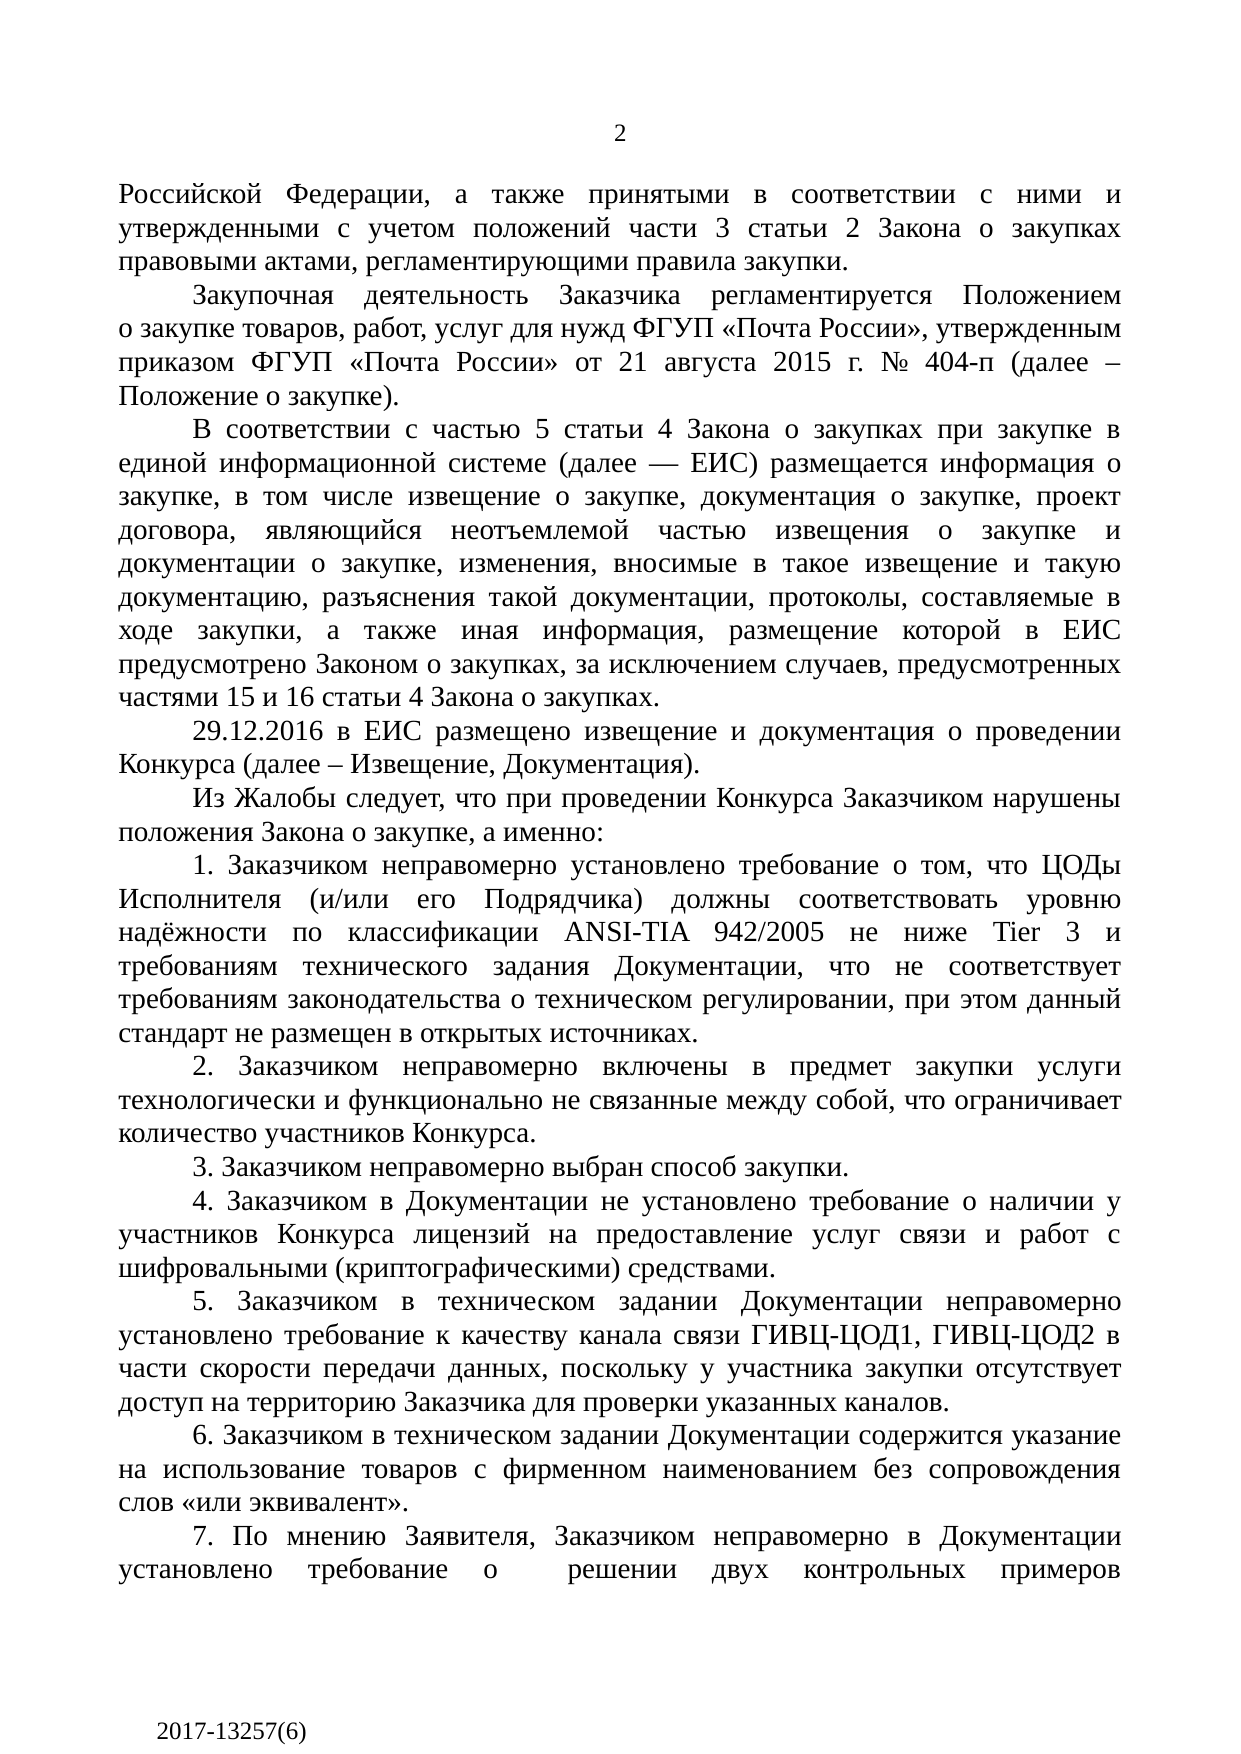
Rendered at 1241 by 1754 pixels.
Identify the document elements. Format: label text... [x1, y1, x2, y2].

text 2. Заказчиком неправомерно включены в предмет закупки услуги технологически и функционально не связанные между собой, что ограничивает количество участников Конкурса. [118, 1048, 1122, 1149]
text 29.12.2016 в ЕИС размещено извещение и документация о проведении Конкурса (далее – Извещение, Документация). [118, 713, 1122, 780]
text 3. Заказчиком неправомерно выбран способ закупки. [118, 1149, 1122, 1183]
text 4. Заказчиком в Документации не установлено требование о наличии у участников Конкурса лицензий на предоставление услуг связи и работ с шифровальными (криптографическими) средствами. [118, 1183, 1122, 1283]
text Закупочная деятельность Заказчика регламентируется Положением о закупке товаров, работ, услуг для нужд ФГУП «Почта России», утвержденным приказом ФГУП «Почта России» от 21 августа 2015 г. № 404-п (далее – Положение о закупке). [118, 277, 1122, 411]
text Российской Федерации, а также принятыми в соответствии с ними и утвержденными с учетом положений части 3 статьи 2 Закона о закупках правовыми актами, регламентирующими правила закупки. [118, 176, 1122, 277]
text В соответствии с частью 5 статьи 4 Закона о закупках при закупке в единой информационной системе (далее — ЕИС) размещается информация о закупке, в том числе извещение о закупке, документация о закупке, проект договора, являющийся неотъемлемой частью извещения о закупке и документации о закупке, изменения, вносимые в такое извещение и такую документацию, разъяснения такой документации, протоколы, составляемые в ходе закупки, а также иная информация, размещение которой в ЕИС предусмотрено Законом о закупках, за исключением случаев, предусмотренных частями 15 и 16 статьи 4 Закона о закупках. [118, 411, 1122, 713]
text Из Жалобы следует, что при проведении Конкурса Заказчиком нарушены положения Закона о закупке, а именно: [118, 780, 1122, 847]
text 1. Заказчиком неправомерно установлено требование о том, что ЦОДы Исполнителя (и/или его Подрядчика) должны соответствовать уровню надёжности по классификации ANSI-TIA 942/2005 не ниже Tier 3 и требованиям технического задания Документации, что не соответствует требованиям законодательства о техническом регулировании, при этом данный стандарт не размещен в открытых источниках. [118, 847, 1122, 1048]
text 5. Заказчиком в техническом задании Документации неправомерно установлено требование к качеству канала связи ГИВЦ-ЦОД1, ГИВЦ-ЦОД2 в части скорости передачи данных, поскольку у участника закупки отсутствует доступ на территорию Заказчика для проверки указанных каналов. [118, 1283, 1122, 1417]
text 6. Заказчиком в техническом задании Документации содержится указание на использование товаров с фирменном наименованием без сопровождения слов «или эквивалент». 7. По мнению Заявителя, Заказчиком неправомерно в Документации установлено требование о решении двух контрольных примеров [118, 1417, 1122, 1585]
